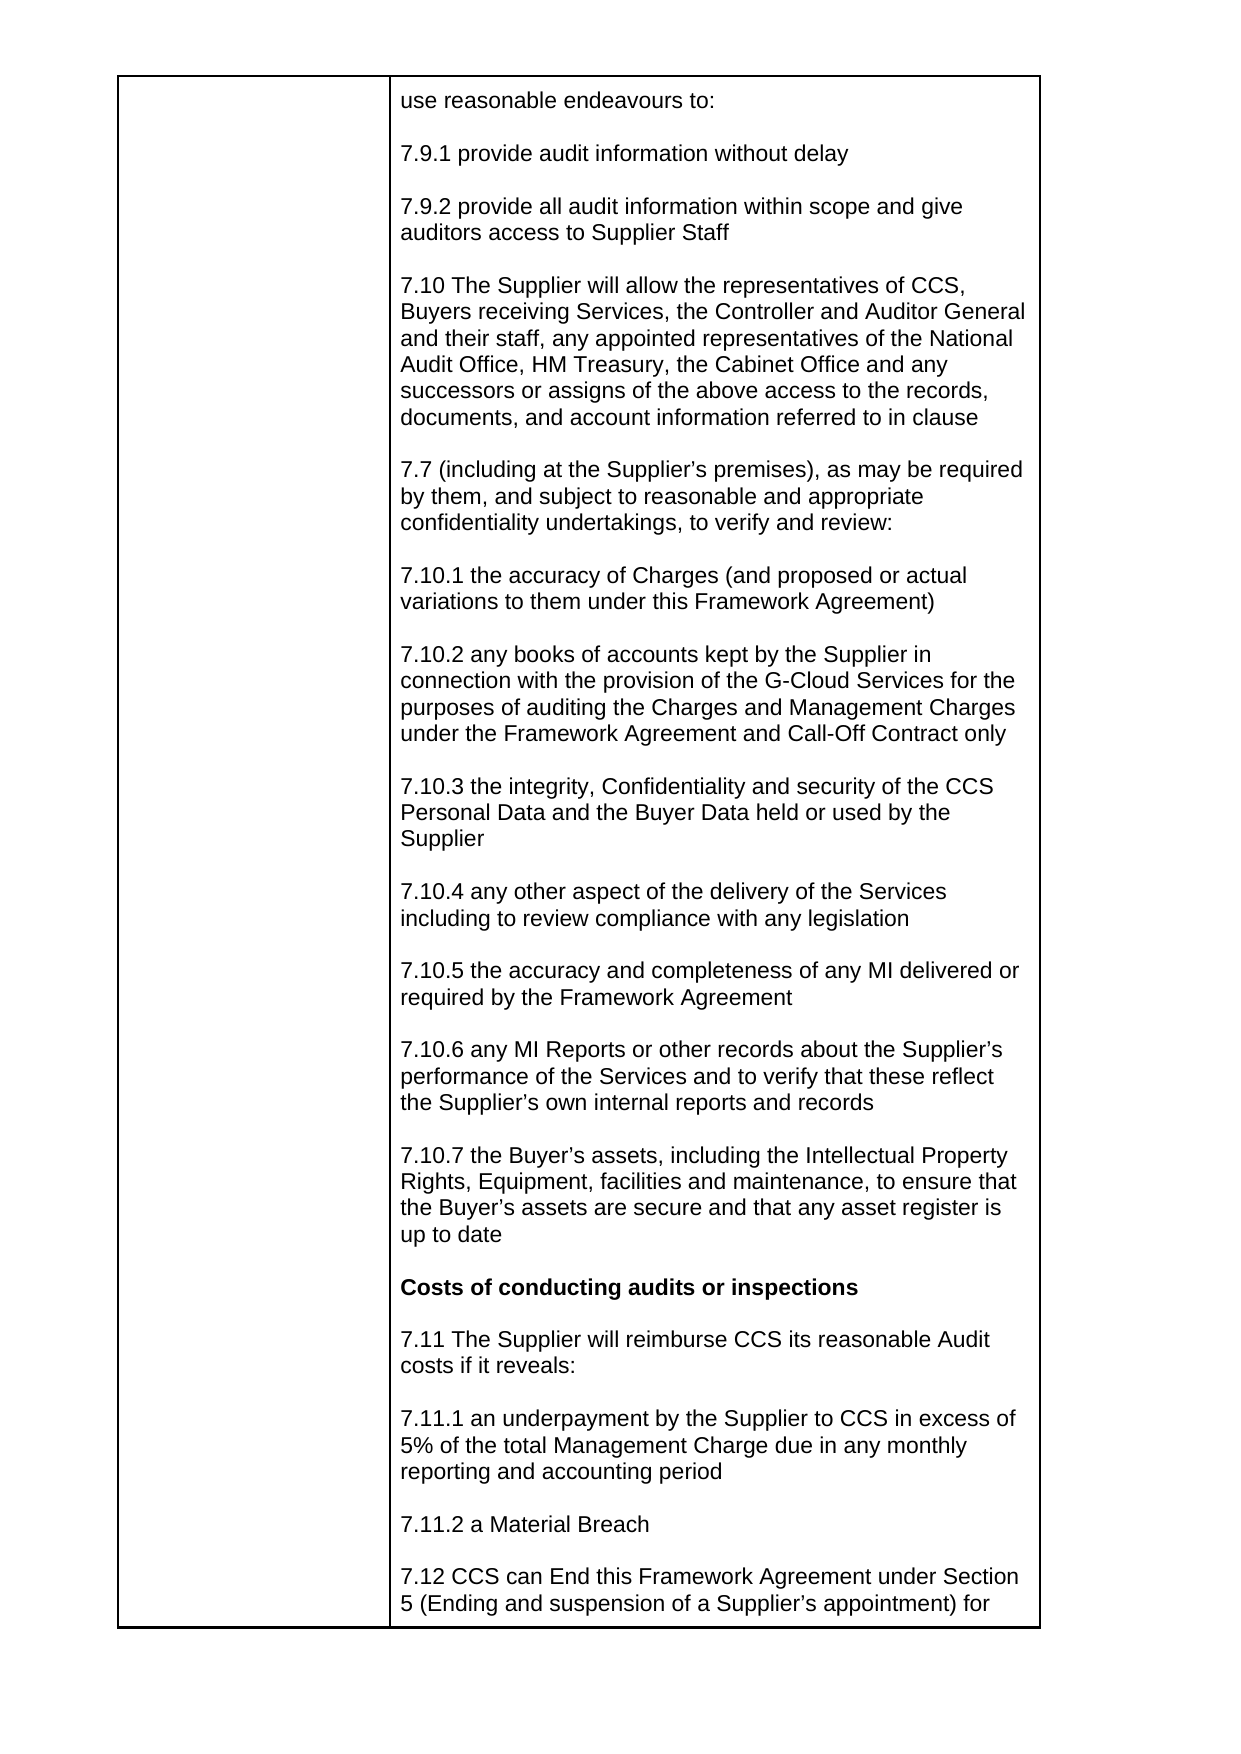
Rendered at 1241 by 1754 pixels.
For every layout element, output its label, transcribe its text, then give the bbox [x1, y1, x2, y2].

table_cell use reasonable endeavours to: 7.9.1 provide audit information without delay 7.9.2 provide all audit information within scope and give auditors access to Supplier Staff 7.10 The Supplier will allow the representatives of CCS, Buyers receiving Services, the Controller and Auditor General and their staff, any appointed representatives of the National Audit Office, HM Treasury, the Cabinet Office and any successors or assigns of the above access to the records, documents, and account information referred to in clause 7.7 (including at the Supplier’s premises), as may be required by them, and subject to reasonable and appropriate confidentiality undertakings, to verify and review: 7.10.1 the accuracy of Charges (and proposed or actual variations to them under this Framework Agreement) 7.10.2 any books of accounts kept by the Supplier in connection with the provision of the G-Cloud Services for the purposes of auditing the Charges and Management Charges under the Framework Agreement and Call-Off Contract only 7.10.3 the integrity, Confidentiality and security of the CCS Personal Data and the Buyer Data held or used by the Supplier 7.10.4 any other aspect of the delivery of the Services including to review compliance with any legislation 7.10.5 the accuracy and completeness of any MI delivered or required by the Framework Agreement 7.10.6 any MI Reports or other records about the Supplier’s performance of the Services and to verify that these reflect the Supplier’s own internal reports and records 7.10.7 the Buyer’s assets, including the Intellectual Property Rights, Equipment, facilities and maintenance, to ensure that the Buyer’s assets are secure and that any asset register is up to date Costs of conducting audits or inspections 7.11 The Supplier will reimburse CCS its reasonable Audit costs if it reveals: 7.11.1 an underpayment by the Supplier to CCS in excess of 5% of the total Management Charge due in any monthly reporting and accounting period 7.11.2 a Material Breach 7.12 CCS can End this Framework Agreement under Section 5 (Ending and suspension of a Supplier’s appointment) for [391, 77, 1039, 1626]
table_cell [119, 77, 389, 1626]
table_cell [1041, 75, 1045, 1626]
